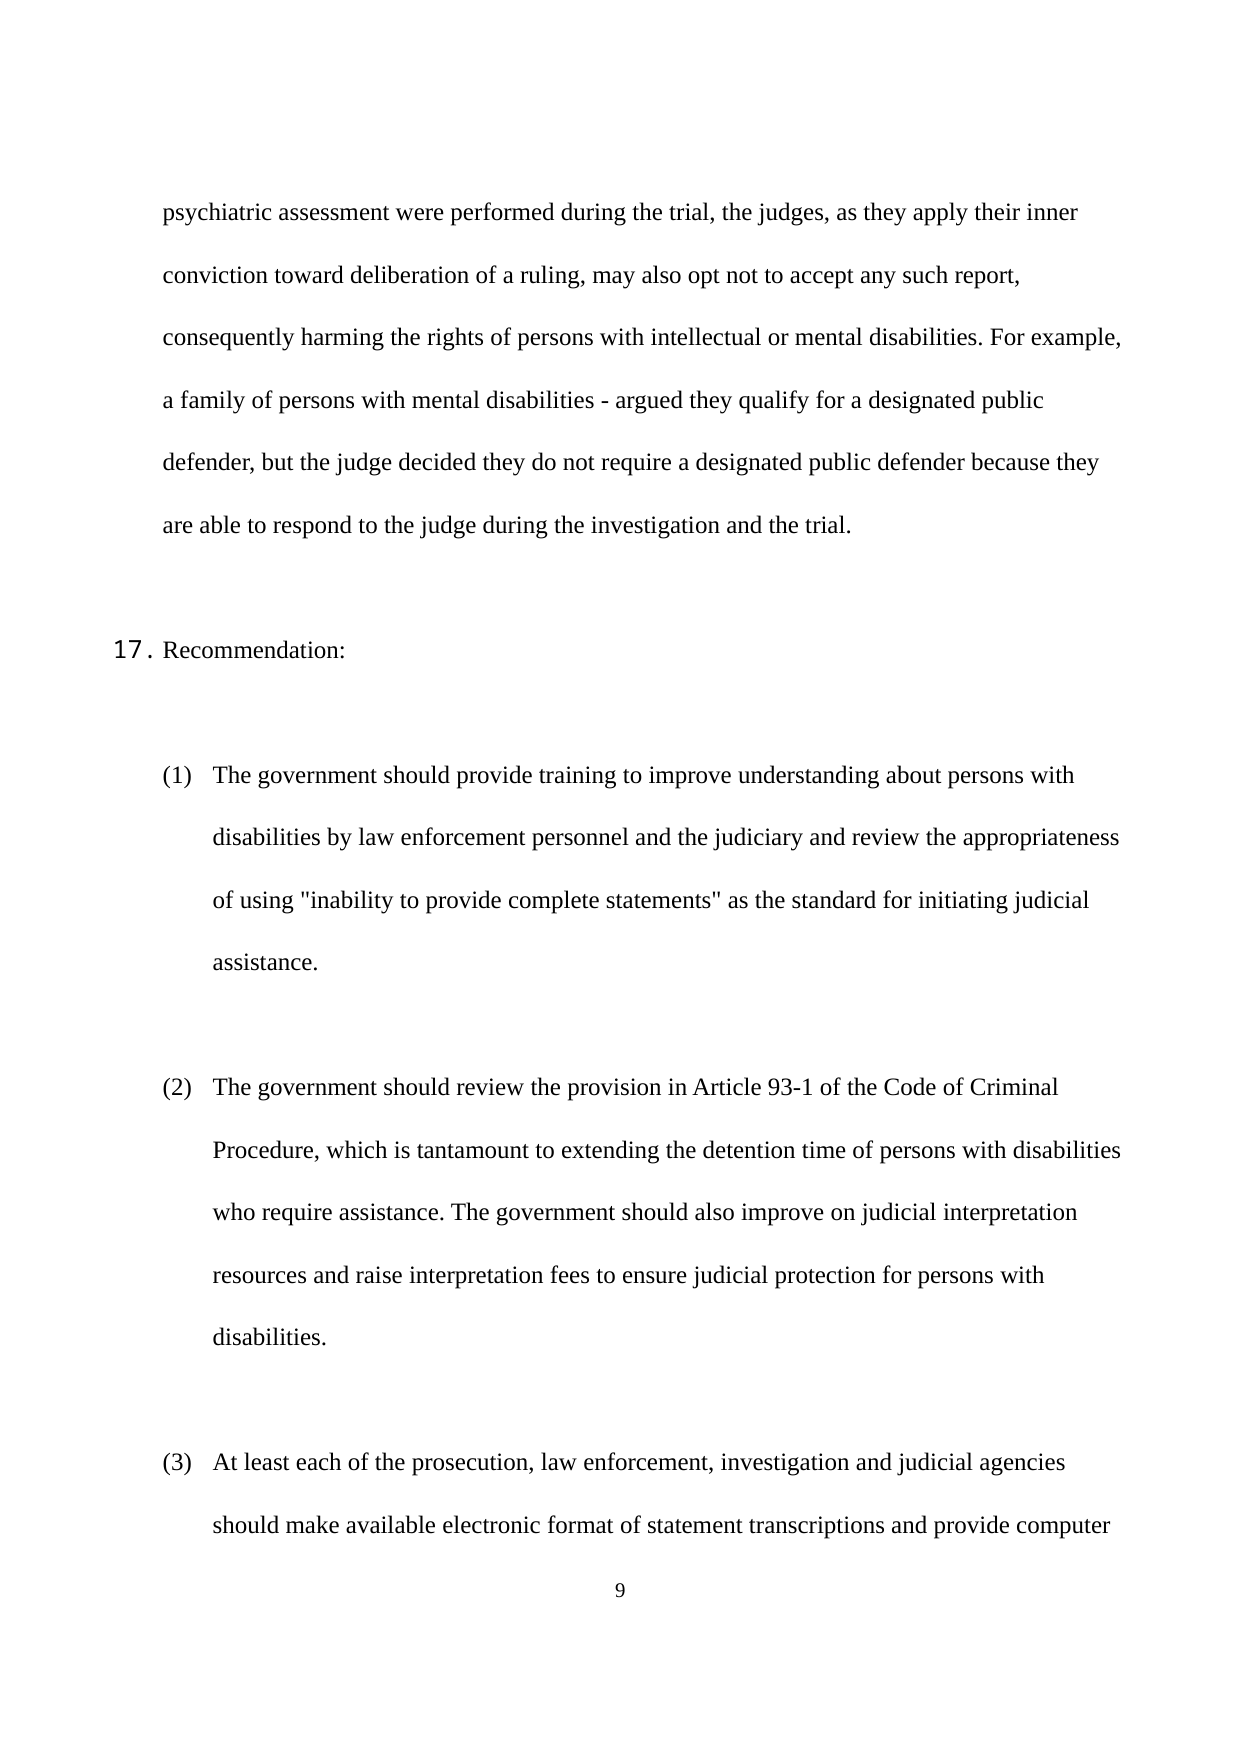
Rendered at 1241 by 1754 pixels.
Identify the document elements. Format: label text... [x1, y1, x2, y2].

list The government should review the provision in Article 93-1 of the Code of Criminal Procedure, which is tantamount to extending the detention time of persons with disabilities who require assistance. The government should also improve on judicial interpretation resources and raise interpretation fees to ensure judicial protection for persons with disabilities. [162, 1045, 1128, 1357]
list At least each of the prosecution, law enforcement, investigation and judicial agencies should make available electronic format of statement transcriptions and provide computer [162, 1420, 1128, 1545]
list Recommendation: [112, 607, 1128, 670]
list The government should provide training to improve understanding about persons with disabilities by law enforcement personnel and the judiciary and review the appropriateness of using "inability to provide complete statements" as the standard for initiating judicial assistance. [162, 732, 1128, 982]
list psychiatric assessment were performed during the trial, the judges, as they apply their inner conviction toward deliberation of a ruling, may also opt not to accept any such report, consequently harming the rights of persons with intellectual or mental disabilities. For example, a family of persons with mental disabilities - argued they qualify for a designated public defender, but the judge decided they do not require a designated public defender because they are able to respond to the judge during the investigation and the trial. [112, 170, 1128, 545]
